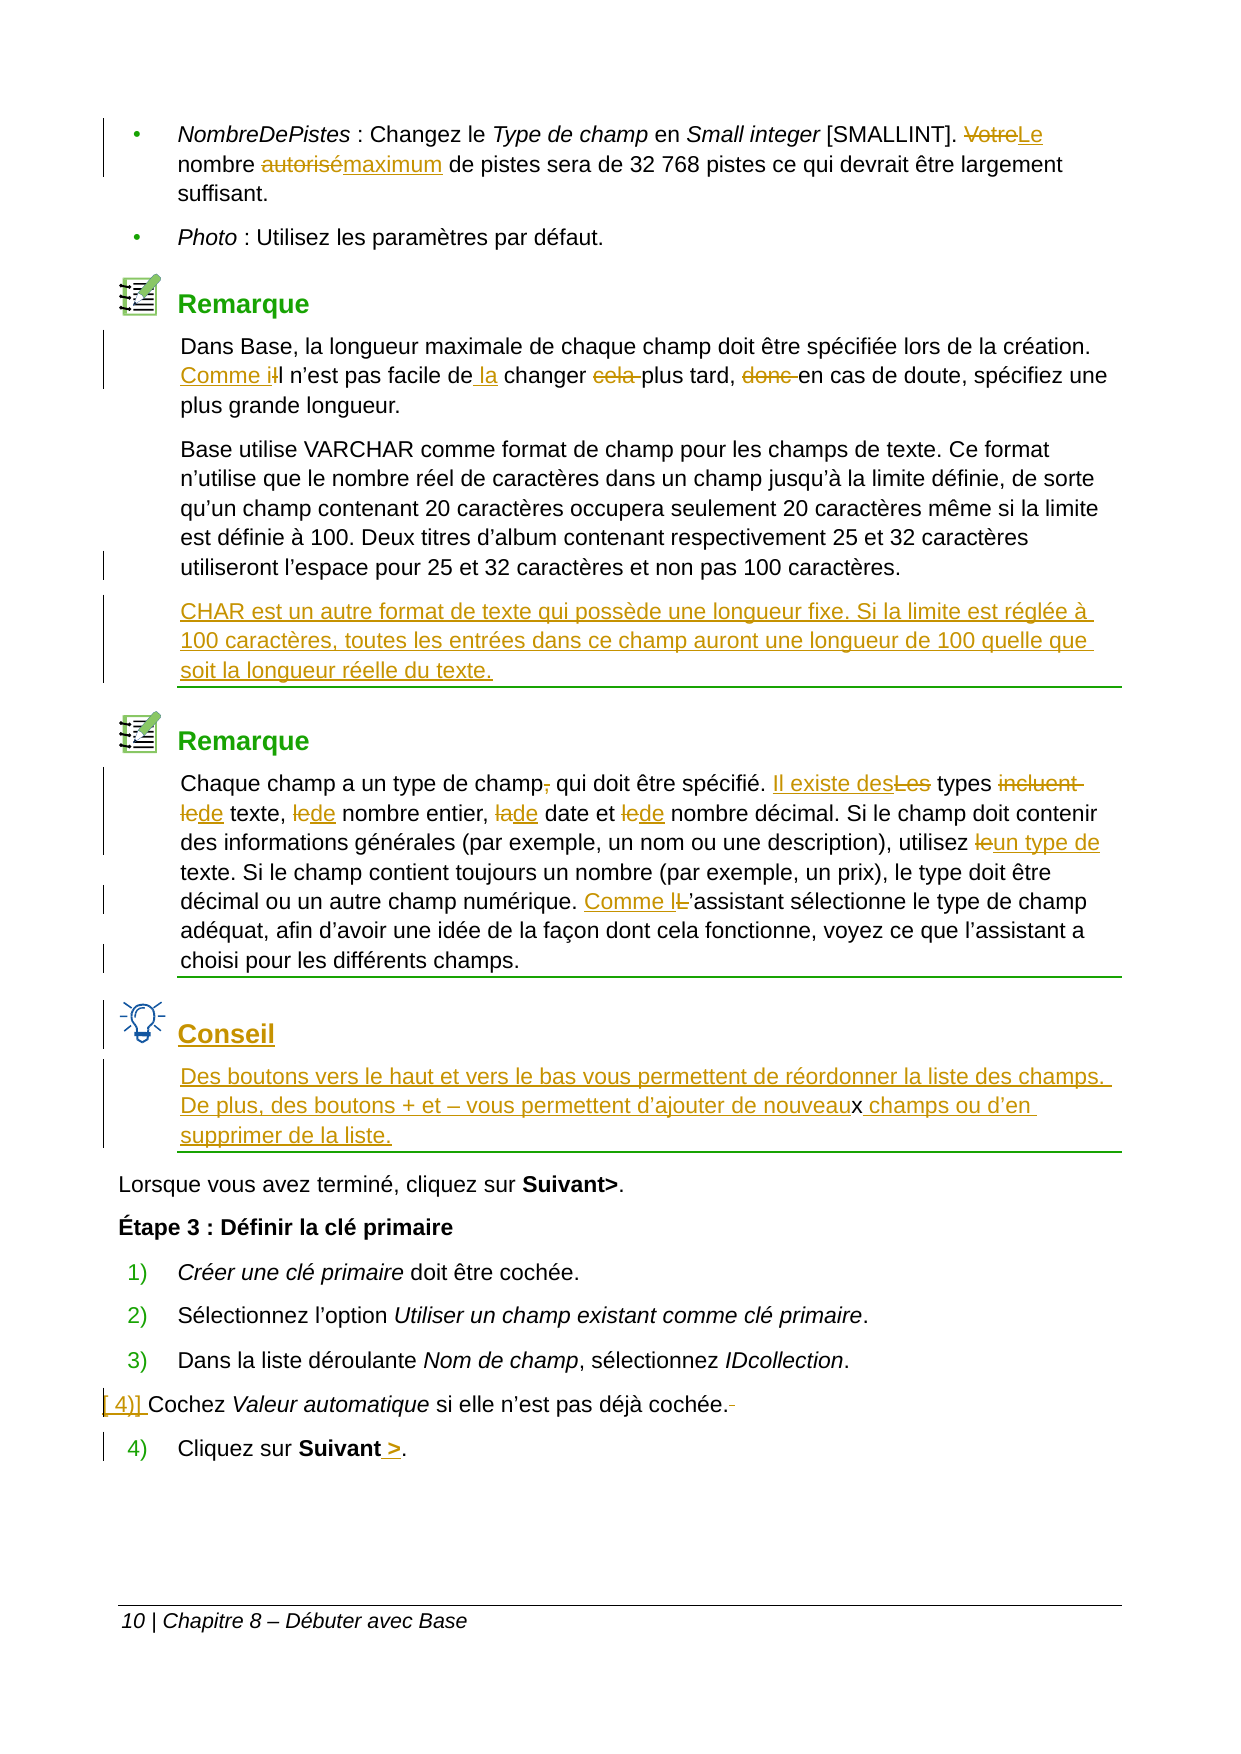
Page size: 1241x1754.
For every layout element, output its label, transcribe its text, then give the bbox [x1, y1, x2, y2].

text Chaque champ a un type de champ qui doit être spécifié. Il existe des types de texte, de nombre entier, de date et de nombre décimal. Si le champ doit contenir des informations générales (par exemple, un nom ou une description), utilisez un type de texte. Si le champ contient toujours un nombre (par exemple, un prix), le type doit être décimal ou un autre champ numérique. Comme l’assistant sélectionne le type de champ adéquat, afin d’avoir une idée de la façon dont cela fonctionne, voyez ce que l’assistant a choisi pour les différents champs. [177, 764, 1122, 976]
list Dans la liste déroulante Nom de champ, sélectionnez IDcollection. [148, 1343, 1122, 1373]
list Remarque [118, 710, 1122, 757]
text CHAR est un autre format de texte qui possède une longueur fixe. Si la limite est réglée à 100 caractères, toutes les entrées dans ce champ auront une longueur de 100 quelle que soit la longueur réelle du texte. [177, 592, 1122, 686]
text Dans Base, la longueur maximale de chaque champ doit être spécifiée lors de la création. Comme il n’est pas facile de la changer plus tard, en cas de doute, spécifiez une plus grande longueur. [177, 327, 1122, 418]
list Cochez Valeur automatique si elle n’est pas déjà cochée. [148, 1387, 1122, 1417]
list Conseil [118, 1000, 1122, 1049]
list Cliquez sur Suivant >. [148, 1432, 1122, 1461]
list Sélectionnez l’option Utiliser un champ existant comme clé primaire. [148, 1299, 1122, 1329]
text Des boutons vers le haut et vers le bas vous permettent de réordonner la liste des champs. De plus, des boutons + et – vous permettent d’ajouter de nouveaux champs ou d’en supprimer de la liste. [177, 1057, 1122, 1151]
text Lorsque vous avez terminé, cliquez sur Suivant>. [118, 1167, 1122, 1197]
list Remarque [118, 273, 1122, 319]
text Base utilise VARCHAR comme format de champ pour les champs de texte. Ce format n’utilise que le nombre réel de caractères dans un champ jusqu’à la limite définie, de sorte qu’un champ contenant 20 caractères occupera seulement 20 caractères même si la limite est définie à 100. Deux titres d’album contenant respectivement 25 et 32 caractères utiliseront l’espace pour 25 et 32 caractères et non pas 100 caractères. [177, 430, 1122, 580]
list Photo : Utilisez les paramètres par défaut. [133, 221, 1122, 251]
list Créer une clé primaire doit être cochée. [148, 1255, 1122, 1285]
list NombreDePistes : Changez le Type de champ en Small integer [SMALLINT]. Le nombre maximum de pistes sera de 32 768 pistes ce qui devrait être largement suffisant. [133, 118, 1122, 207]
list Définir la clé primaire [118, 1212, 1122, 1241]
